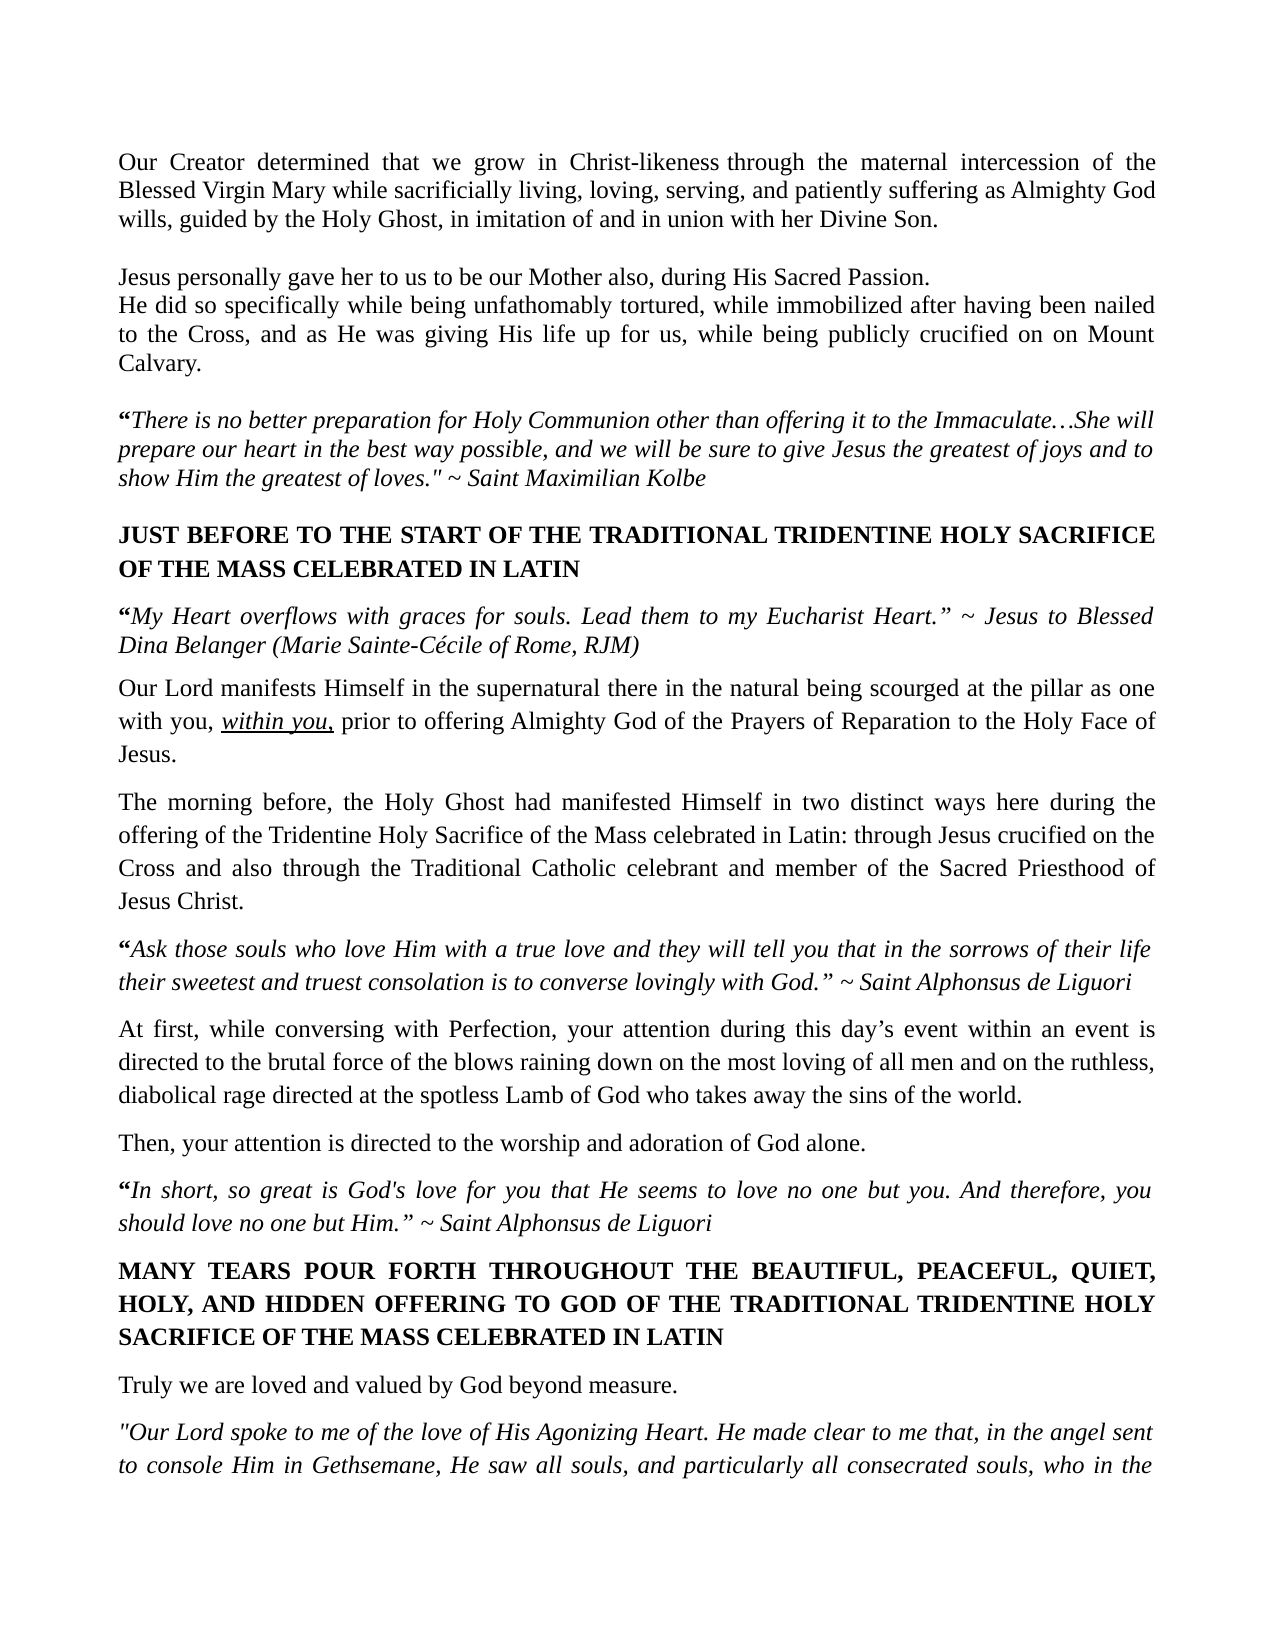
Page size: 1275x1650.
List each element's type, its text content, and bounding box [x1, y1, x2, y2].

text “My Heart overflows with graces for souls. Lead them to my Eucharist Heart.” ~ Jesus to Blessed Dina Belanger (Marie Sainte-Cécile of Rome, RJM) [118, 601, 1157, 659]
text “In short, so great is God's love for you that He seems to love no one but you. And therefore, you should love no one but Him.” ~ Saint Alphonsus de Liguori [118, 1176, 1157, 1237]
text Jesus personally gave her to us to be our Mother also, during His Sacred Passion. [118, 262, 1157, 291]
text Our Creator determined that we grow in Christ-likeness through the maternal intercession of the Blessed Virgin Mary while sacrificially living, loving, serving, and patiently suffering as Almighty God wills, guided by the Holy Ghost, in imitation of and in union with her Divine Son. [118, 147, 1157, 233]
text “Ask those souls who love Him with a true love and they will tell you that in the sorrows of their life their sweetest and truest consolation is to converse lovingly with God.” ~ Saint Alphonsus de Liguori [118, 934, 1157, 995]
text Our Lord manifests Himself in the supernatural there in the natural being scourged at the pillar as one with you, within you, prior to offering Almighty God of the Prayers of Reparation to the Holy Face of Jesus. [118, 673, 1157, 768]
text He did so specifically while being unfathomably tortured, while immobilized after having been nailed to the Cross, and as He was giving His life up for us, while being publicly crucified on on Mount Calvary. [118, 291, 1157, 377]
text JUST BEFORE TO THE START OF THE TRADITIONAL TRIDENTINE HOLY SACRIFICE OF THE MASS CELEBRATED IN LATIN [118, 521, 1157, 582]
text Then, your attention is directed to the worship and adoration of God alone. [118, 1128, 1157, 1157]
text MANY TEARS POUR FORTH THROUGHOUT THE BEAUTIFUL, PEACEFUL, QUIET, HOLY, AND HIDDEN OFFERING TO GOD OF THE TRADITIONAL TRIDENTINE HOLY SACRIFICE OF THE MASS CELEBRATED IN LATIN [118, 1256, 1157, 1351]
text Truly we are loved and valued by God beyond measure. [118, 1370, 1157, 1398]
text “There is no better preparation for Holy Communion other than offering it to the Immaculate…She will prepare our heart in the best way possible, and we will be sure to give Jesus the greatest of joys and to show Him the greatest of loves." ~ Saint Maximilian Kolbe [118, 406, 1157, 492]
text At first, while conversing with Perfection, your attention during this day’s event within an event is directed to the brutal force of the blows raining down on the most loving of all men and on the ruthless, diabolical rage directed at the spotless Lamb of God who takes away the sins of the world. [118, 1014, 1157, 1109]
text The morning before, the Holy Ghost had manifested Himself in two distinct ways here during the offering of the Tridentine Holy Sacrifice of the Mass celebrated in Latin: through Jesus crucified on the Cross and also through the Traditional Catholic celebrant and member of the Sacred Priesthood of Jesus Christ. [118, 787, 1157, 915]
text "Our Lord spoke to me of the love of His Agonizing Heart. He made clear to me that, in the angel sent to console Him in Gethsemane, He saw all souls, and particularly all consecrated souls, who in the [118, 1417, 1157, 1479]
